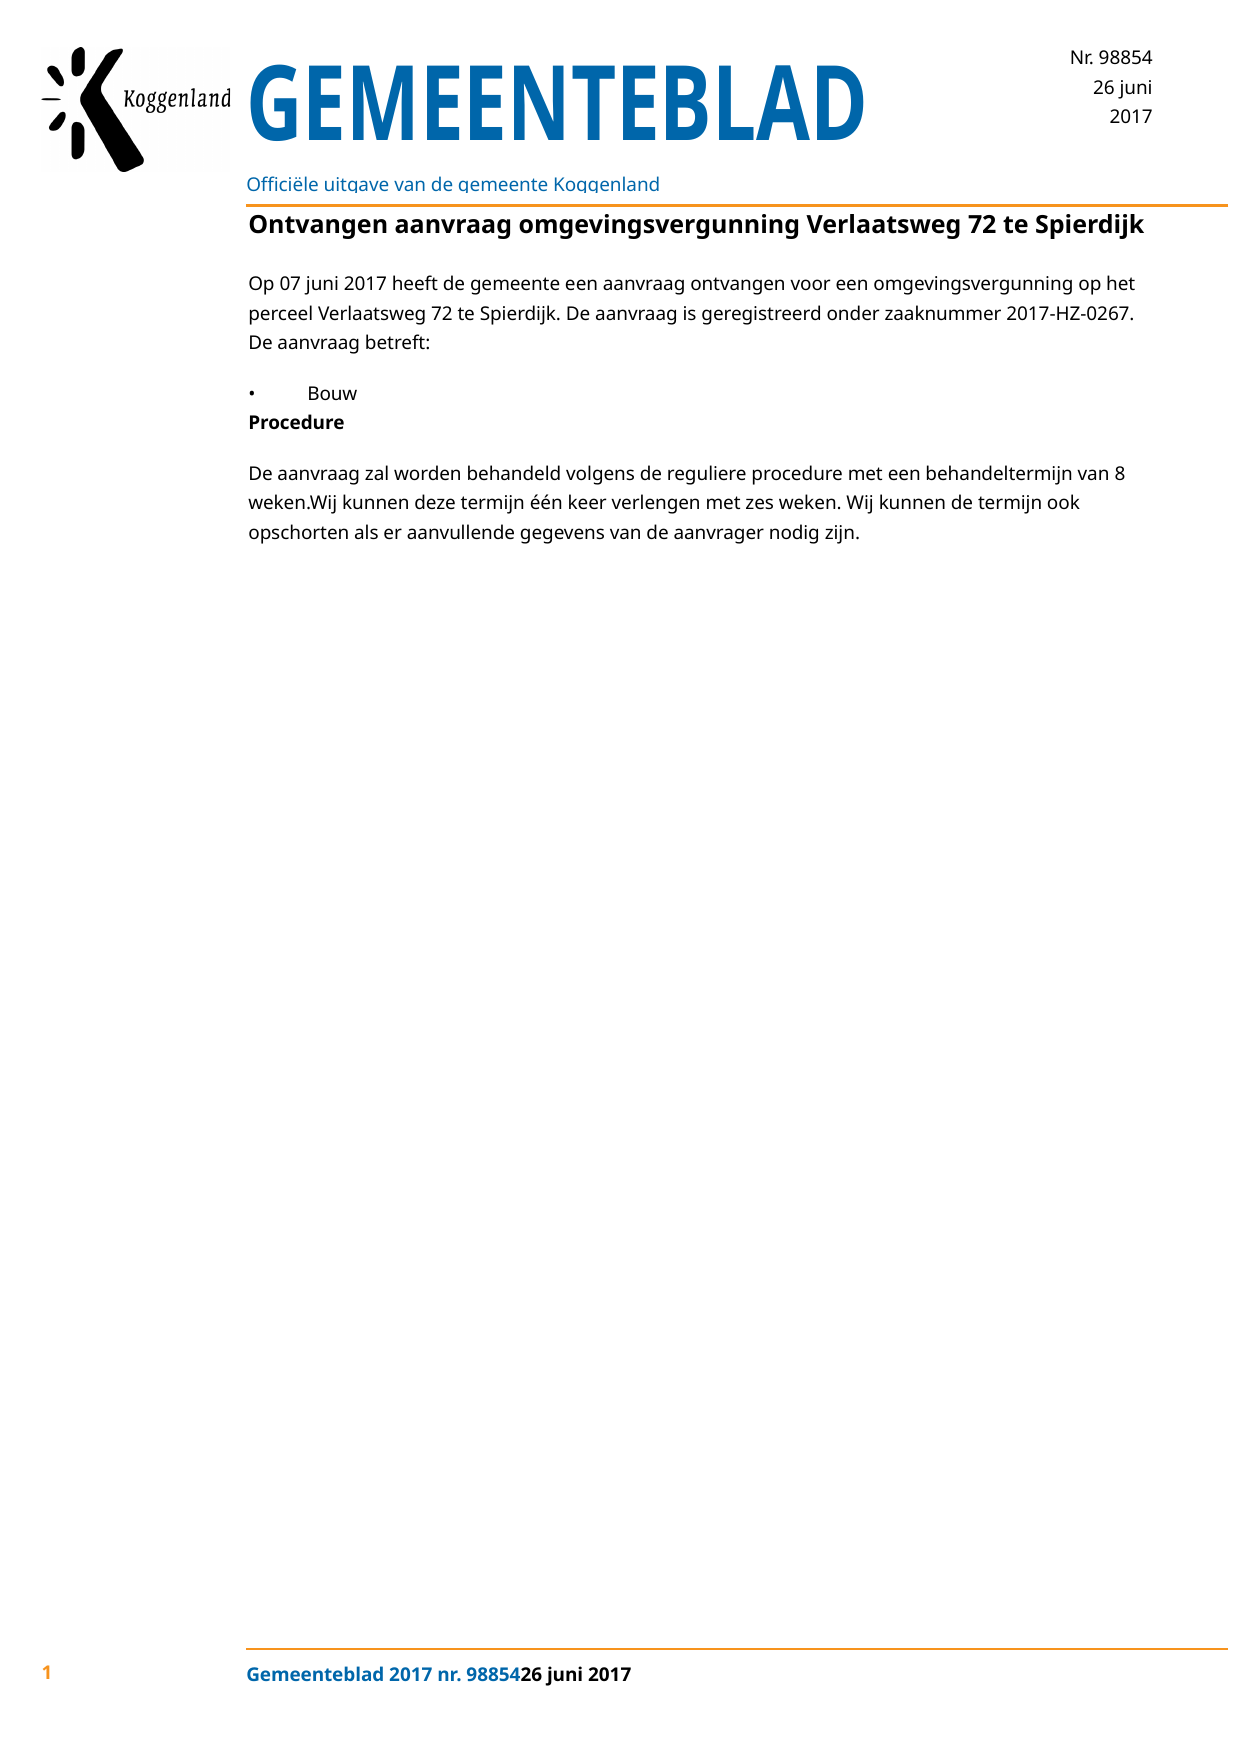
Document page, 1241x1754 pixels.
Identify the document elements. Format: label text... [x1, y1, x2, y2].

text Op 07 juni 2017 heeft de gemeente een aanvraag ontvangen voor een omgevingsvergunning op het perceel Verlaatsweg 72 te Spierdijk. De aanvraag is geregistreerd onder zaaknummer 2017-HZ-0267. De aanvraag betreft: [248, 270, 1152, 355]
list Bouw [248, 380, 1152, 406]
picture [41, 47, 231, 172]
text Procedure [248, 409, 1152, 435]
text De aanvraag zal worden behandeld volgens de reguliere procedure met een behandeltermijn van 8 weken.Wij kunnen deze termijn één keer verlengen met zes weken. Wij kunnen de termijn ook opschorten als er aanvullende gegevens van de aanvrager nodig zijn. [248, 460, 1152, 545]
text Ontvangen aanvraag omgevingsvergunning Verlaatsweg 72 te Spierdijk [248, 207, 1152, 241]
